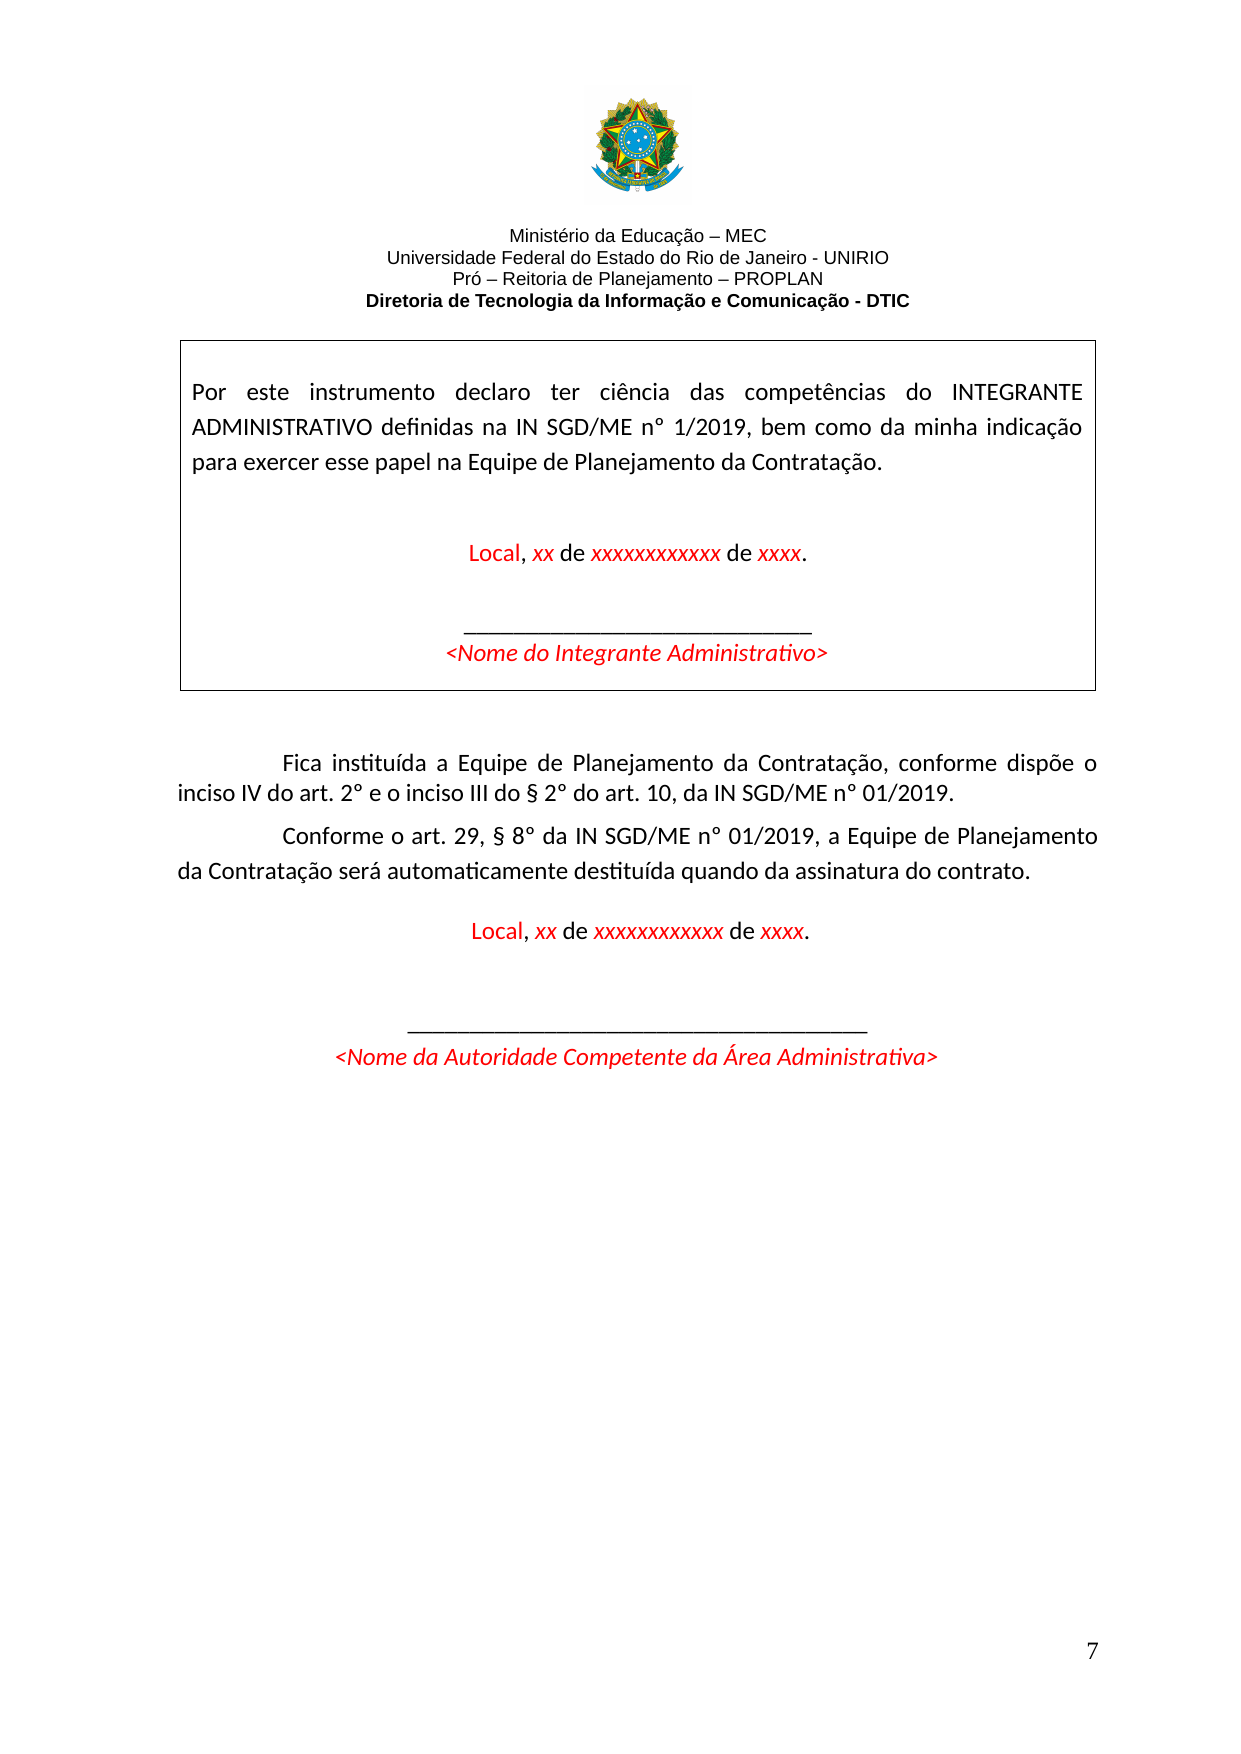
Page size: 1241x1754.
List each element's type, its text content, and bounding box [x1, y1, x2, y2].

text <Nome da Autoridade Competente da Área Administrativa> [177, 1041, 1098, 1072]
text Fica instituída a Equipe de Planejamento da Contratação, conforme dispõe o inciso IV do art. 2º e o inciso III do § 2º do art. 10, da IN SGD/ME nº 01/2019. [177, 747, 1098, 808]
text Conforme o art. 29, § 8º da IN SGD/ME nº 01/2019, a Equipe de Planejamento da Contratação será automaticamente destituída quando da assinatura do contrato. [177, 821, 1098, 886]
table_cell Por este instrumento declaro ter ciência das competências do INTEGRANTE ADMINISTRATIVO definidas na IN SGD/ME nº 1/2019, bem como da minha indicação para exercer esse papel na Equipe de Planejamento da Contratação. Local, xx de xxxxxxxxxxxx de xxxx. ____________________________ <Nome do Integrante Administrativo> [181, 341, 1095, 690]
text _____________________________________ [177, 1006, 1098, 1037]
text Local, xx de xxxxxxxxxxxx de xxxx. [177, 916, 1098, 946]
picture [583, 85, 692, 205]
